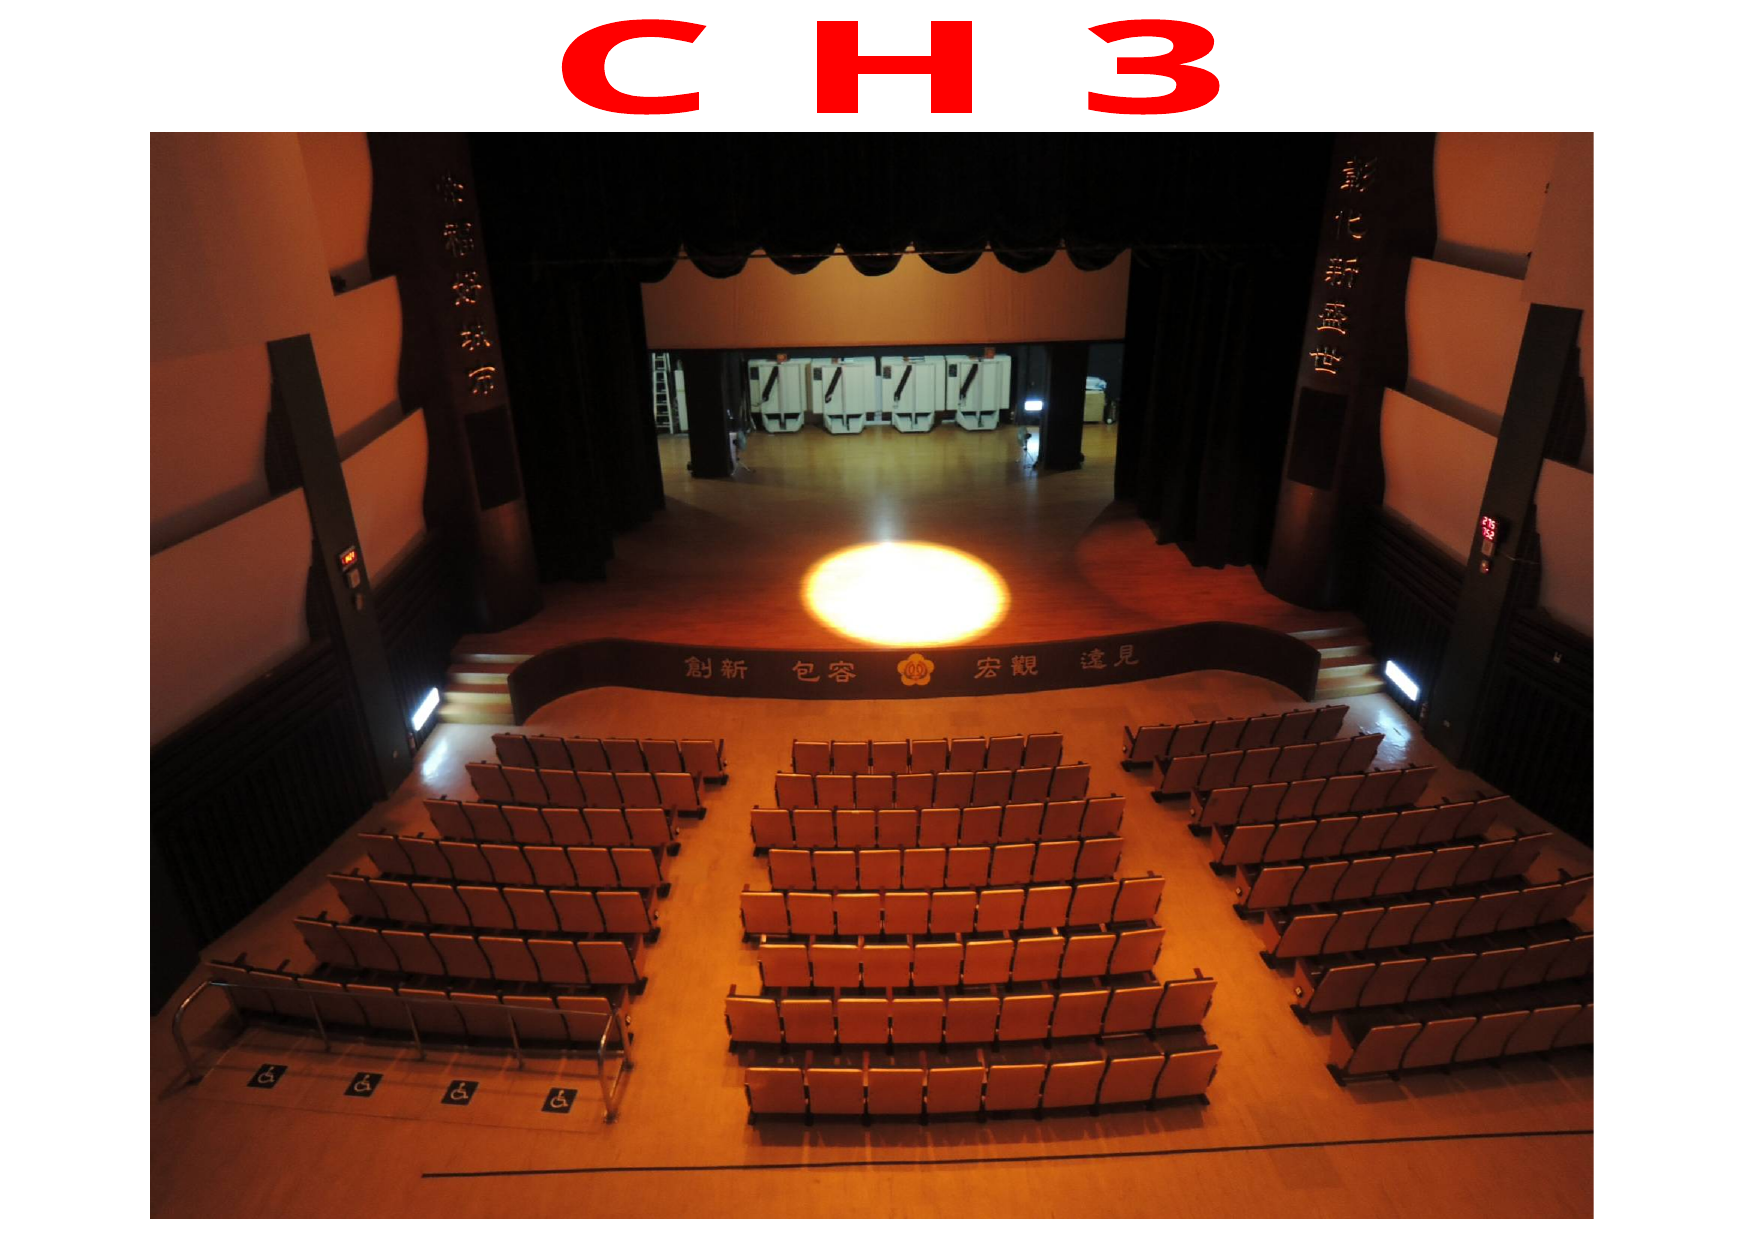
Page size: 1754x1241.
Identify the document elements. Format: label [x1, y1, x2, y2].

picture [150, 132, 1594, 1219]
